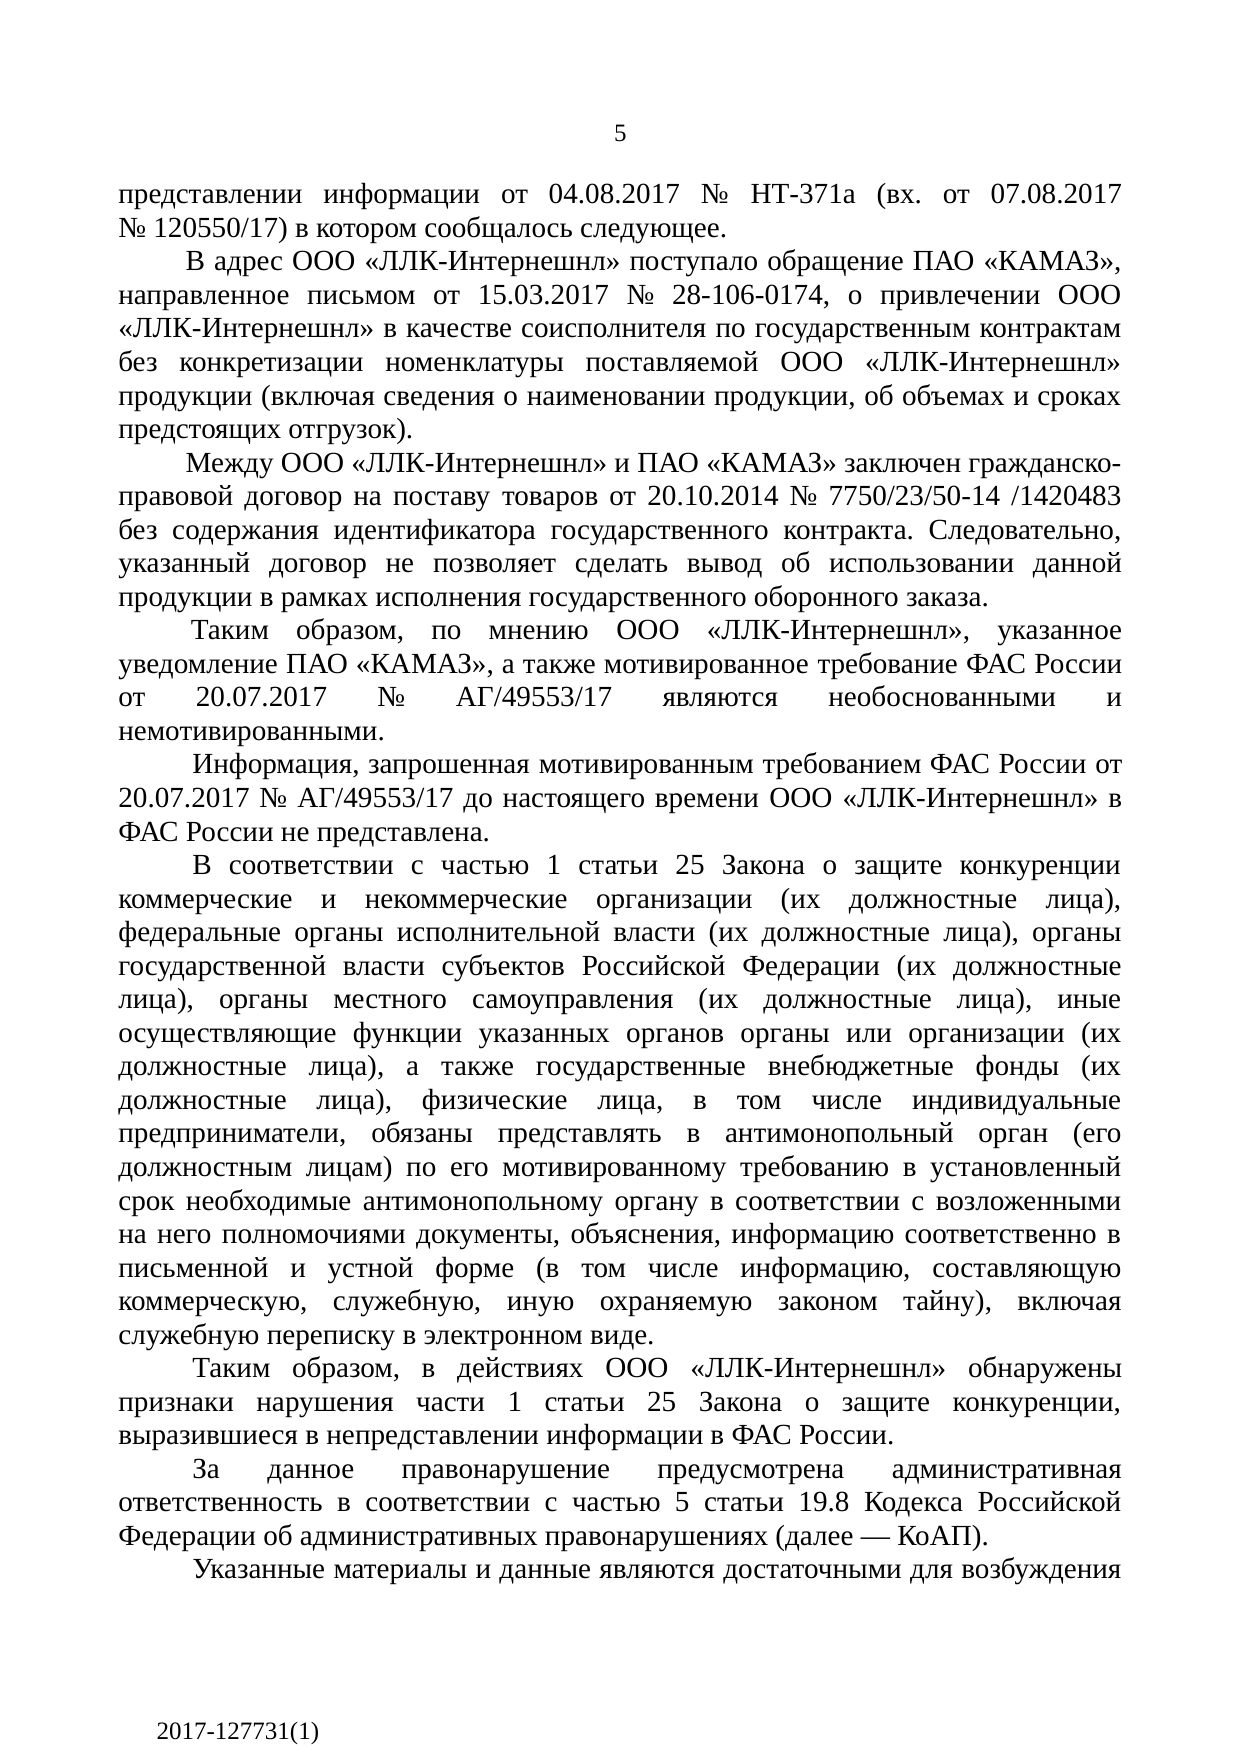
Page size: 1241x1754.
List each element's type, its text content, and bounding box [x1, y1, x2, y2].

text В соответствии с частью 1 статьи 25 Закона о защите конкуренции коммерческие и некоммерческие организации (их должностные лица), федеральные органы исполнительной власти (их должностные лица), органы государственной власти субъектов Российской Федерации (их должностные лица), органы местного самоуправления (их должностные лица), иные осуществляющие функции указанных органов органы или организации (их должностные лица), а также государственные внебюджетные фонды (их должностные лица), физические лица, в том числе индивидуальные предприниматели, обязаны представлять в антимонопольный орган (его должностным лицам) по его мотивированному требованию в установленный срок необходимые антимонопольному органу в соответствии с возложенными на него полномочиями документы, объяснения, информацию соответственно в письменной и устной форме (в том числе информацию, составляющую коммерческую, служебную, иную охраняемую законом тайну), включая служебную переписку в электронном виде. [118, 847, 1122, 1350]
text В адрес ООО «ЛЛК-Интернешнл» поступало обращение ПАО «КАМАЗ», направленное письмом от 15.03.2017 № 28-106-0174, о привлечении ООО «ЛЛК-Интернешнл» в качестве соисполнителя по государственным контрактам без конкретизации номенклатуры поставляемой ООО «ЛЛК-Интернешнл» продукции (включая сведения о наименовании продукции, об объемах и сроках предстоящих отгрузок). [118, 243, 1122, 445]
text Указанные материалы и данные являются достаточными для возбуждения [118, 1552, 1122, 1585]
text Между ООО «ЛЛК-Интернешнл» и ПАО «КАМАЗ» заключен гражданско-правовой договор на поставу товаров от 20.10.2014 № 7750/23/50-14 /1420483 без содержания идентификатора государственного контракта. Следовательно, указанный договор не позволяет сделать вывод об использовании данной продукции в рамках исполнения государственного оборонного заказа. [118, 445, 1122, 612]
text Таким образом, в действиях ООО «ЛЛК-Интернешнл» обнаружены признаки нарушения части 1 статьи 25 Закона о защите конкуренции, выразившиеся в непредставлении информации в ФАС России. [118, 1350, 1122, 1451]
text За данное правонарушение предусмотрена административная ответственность в соответствии с частью 5 статьи 19.8 Кодекса Российской Федерации об административных правонарушениях (далее — КоАП). [118, 1451, 1122, 1552]
text представлении информации от 04.08.2017 № НТ-371а (вх. от 07.08.2017 № 120550/17) в котором сообщалось следующее. [118, 176, 1122, 243]
text Таким образом, по мнению ООО «ЛЛК-Интернешнл», указанное уведомление ПАО «КАМАЗ», а также мотивированное требование ФАС России от 20.07.2017 № АГ/49553/17 являются необоснованными и немотивированными. [118, 612, 1122, 747]
text Информация, запрошенная мотивированным требованием ФАС России от 20.07.2017 № АГ/49553/17 до настоящего времени ООО «ЛЛК-Интернешнл» в ФАС России не представлена. [118, 747, 1122, 847]
